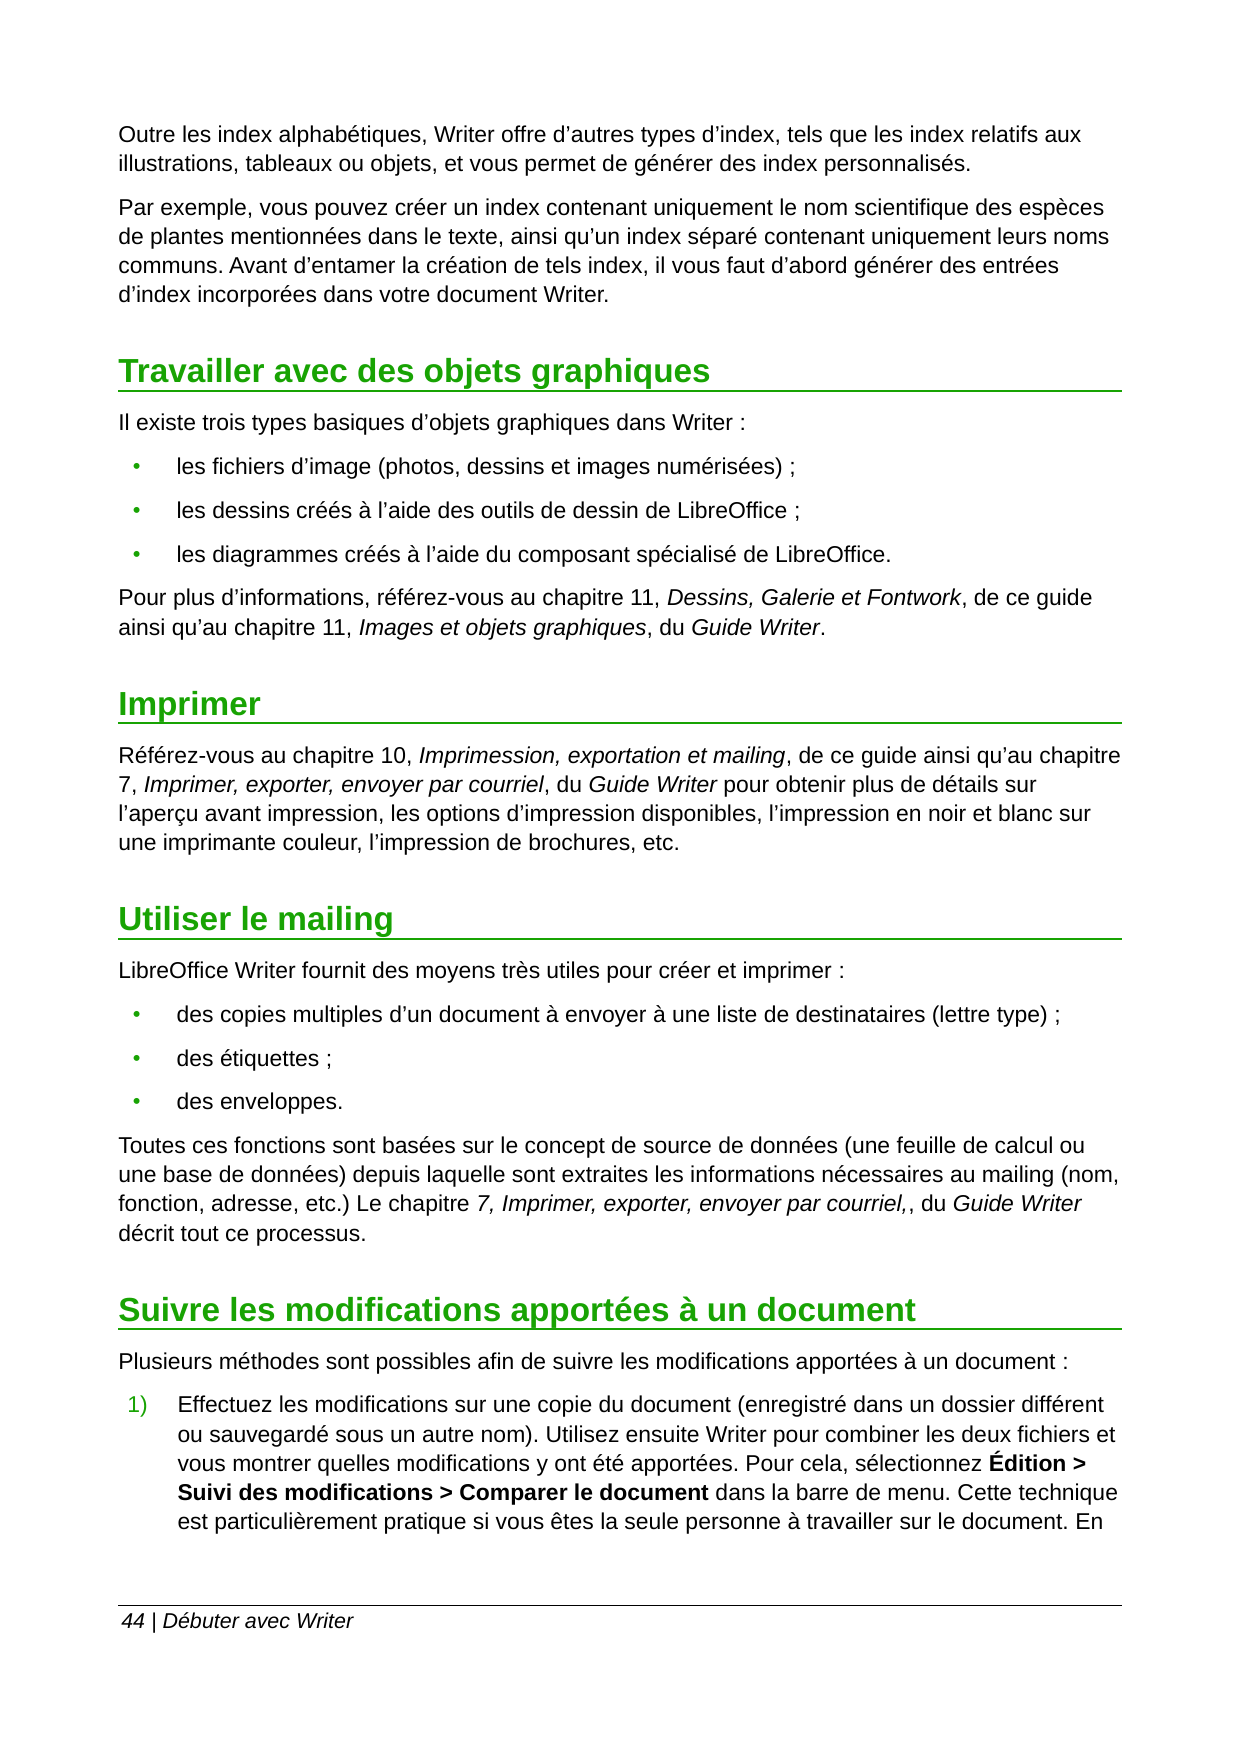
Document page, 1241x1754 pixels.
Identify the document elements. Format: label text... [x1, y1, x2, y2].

subtitle Imprimer [118, 684, 1122, 722]
text LibreOffice Writer fournit des moyens très utiles pour créer et imprimer : [118, 954, 1122, 983]
text Par exemple, vous pouvez créer un index contenant uniquement le nom scientifique des espèces de plantes mentionnées dans le texte, ainsi qu’un index séparé contenant uniquement leurs noms communs. Avant d’entamer la création de tels index, il vous faut d’abord générer des entrées d’index incorporées dans votre document Writer. [118, 191, 1122, 308]
list les diagrammes créés à l’aide du composant spécialisé de LibreOffice. [133, 538, 1122, 567]
text Toutes ces fonctions sont basées sur le concept de source de données (une feuille de calcul ou une base de données) depuis laquelle sont extraites les informations nécessaires au mailing (nom, fonction, adresse, etc.) Le chapitre 7, Imprimer, exporter, envoyer par courriel,, du Guide Writer décrit tout ce processus. [118, 1129, 1122, 1246]
list des étiquettes ; [133, 1042, 1122, 1071]
text Plusieurs méthodes sont possibles afin de suivre les modifications apportées à un document : [118, 1345, 1122, 1374]
list Effectuez les modifications sur une copie du document (enregistré dans un dossier différent ou sauvegardé sous un autre nom). Utilisez ensuite Writer pour combiner les deux fichiers et vous montrer quelles modifications y ont été apportées. Pour cela, sélectionnez Édition > Suivi des modifications > Comparer le document dans la barre de menu. Cette technique est particulièrement pratique si vous êtes la seule personne à travailler sur le document. En [148, 1388, 1122, 1534]
list les fichiers d’image (photos, dessins et images numérisées) ; [133, 450, 1122, 479]
text Référez-vous au chapitre 10, Imprimession, exportation et mailing, de ce guide ainsi qu’au chapitre 7, Imprimer, exporter, envoyer par courriel, du Guide Writer pour obtenir plus de détails sur l’aperçu avant impression, les options d’impression disponibles, l’impression en noir et blanc sur une imprimante couleur, l’impression de brochures, etc. [118, 739, 1122, 855]
text Il existe trois types basiques d’objets graphiques dans Writer : [118, 407, 1122, 436]
list des copies multiples d’un document à envoyer à une liste de destinataires (lettre type) ; [133, 998, 1122, 1027]
text Pour plus d’informations, référez-vous au chapitre 11, Dessins, Galerie et Fontwork, de ce guide ainsi qu’au chapitre 11, Images et objets graphiques, du Guide Writer. [118, 582, 1122, 640]
text Outre les index alphabétiques, Writer offre d’autres types d’index, tels que les index relatifs aux illustrations, tableaux ou objets, et vous permet de générer des index personnalisés. [118, 118, 1122, 176]
list les dessins créés à l’aide des outils de dessin de LibreOffice ; [133, 494, 1122, 523]
subtitle Travailler avec des objets graphiques [118, 351, 1122, 390]
subtitle Suivre les modifications apportées à un document [118, 1290, 1122, 1328]
list des enveloppes. [133, 1086, 1122, 1115]
subtitle Utiliser le mailing [118, 899, 1122, 938]
